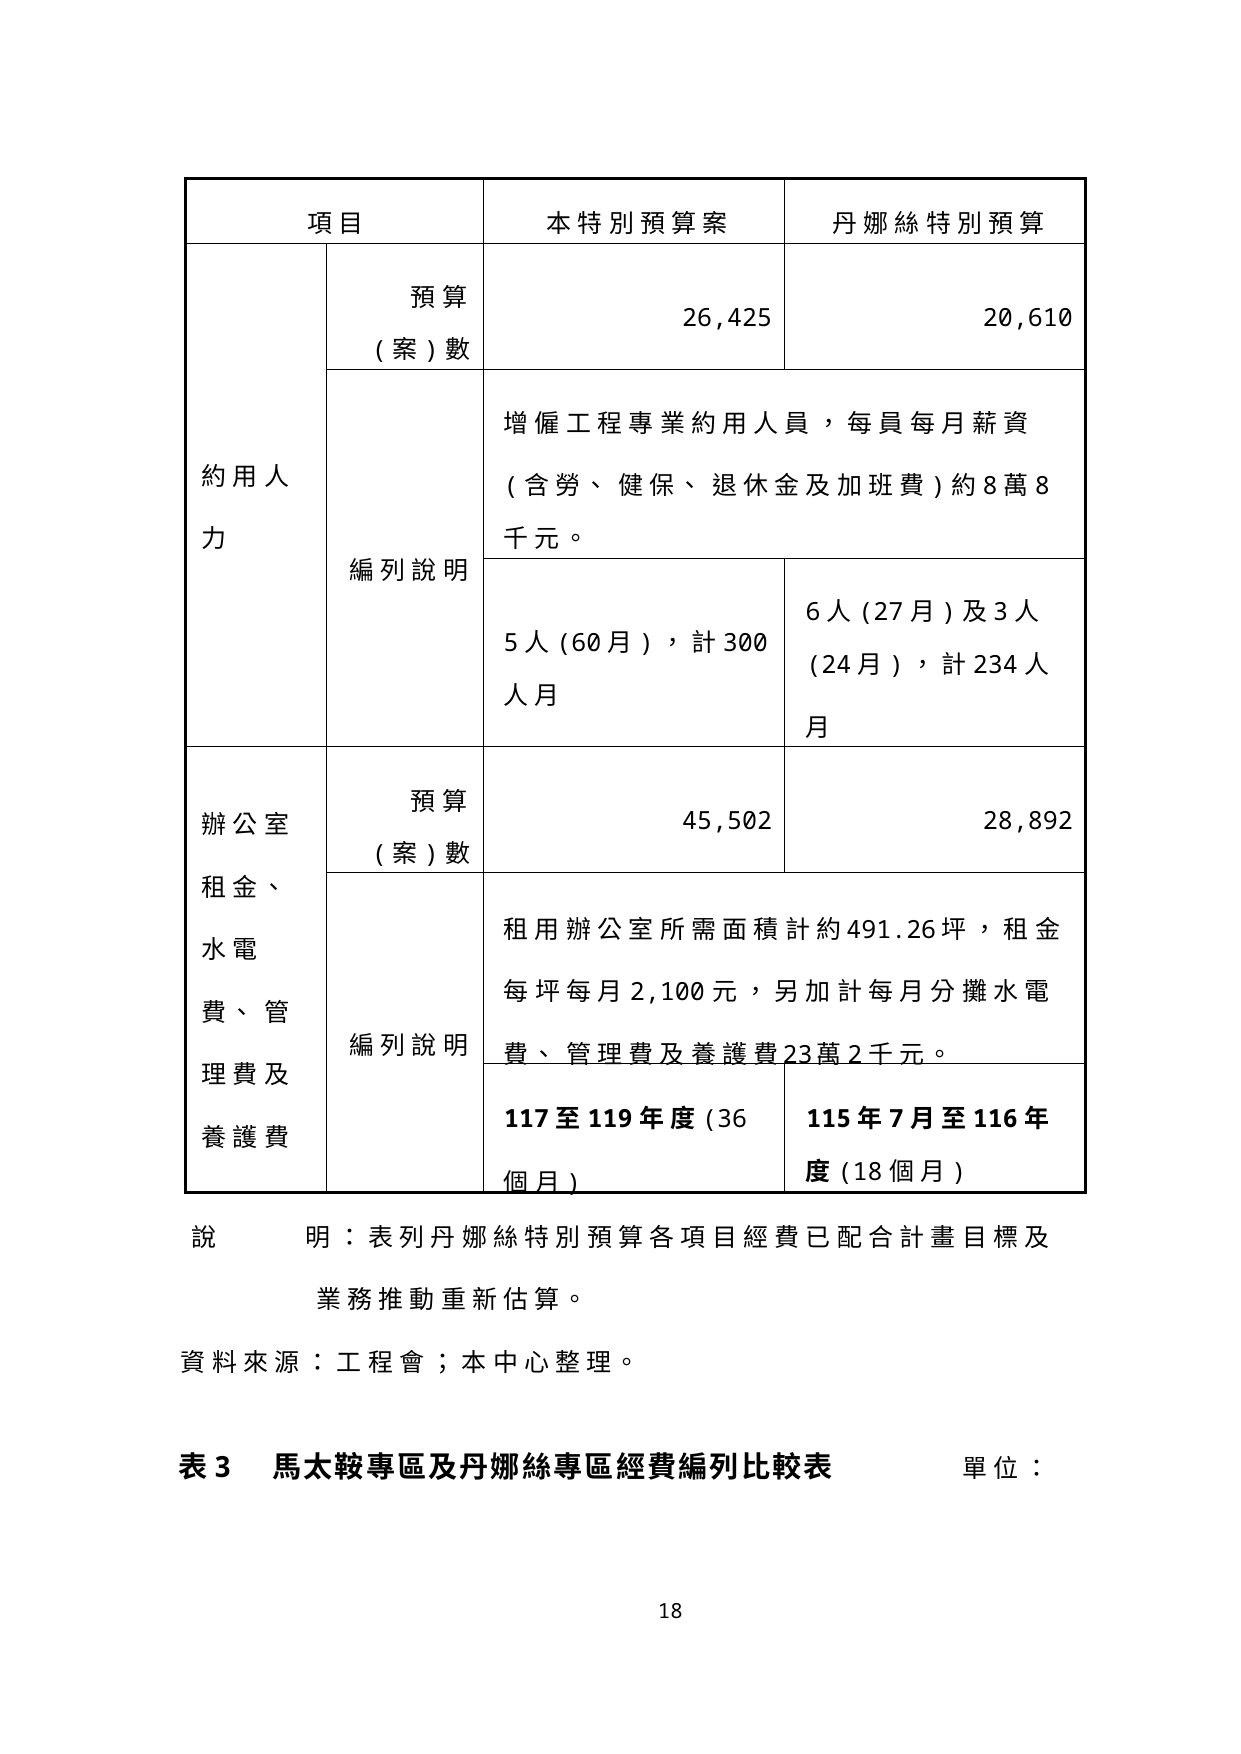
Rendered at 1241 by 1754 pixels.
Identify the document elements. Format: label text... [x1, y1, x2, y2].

text 表3 馬太鞍專區及丹娜絲專區經費編列比較表 單位： [174, 1381, 1063, 1506]
table_header 項目 [187, 180, 483, 243]
table_cell 20,610 [785, 244, 1084, 369]
table_cell 28,892 [785, 747, 1084, 872]
text 資料來源：工程會；本中心整理。 [176, 1319, 1063, 1381]
table_cell 增僱工程專業約用人員，每員每月薪資(含勞、健保、退休金及加班費)約8萬8千元。 [484, 370, 1084, 557]
table_cell 預算(案)數 [327, 244, 483, 369]
table_cell 5人(60月)，計300人月 [484, 559, 784, 746]
table_cell 編列說明 [327, 873, 483, 1191]
table_cell 租用辦公室所需面積計約491.26坪，租金每坪每月2,100元，另加計每月分攤水電費、管理費及養護費23萬2千元。 [484, 873, 1084, 1063]
table_cell 編列說明 [327, 370, 483, 746]
text 說 明：表列丹娜絲特別預算各項目經費已配合計畫目標及業務推動重新估算。 [178, 1194, 1063, 1319]
table_header 本特別預算案 [484, 180, 784, 243]
table_cell 45,502 [484, 747, 784, 872]
table_cell 26,425 [484, 244, 784, 369]
table_cell 辦公室租金、水電費、管理費及養護費 [187, 747, 326, 1191]
table_cell 115年7月至116年度(18個月) [785, 1064, 1084, 1191]
table_cell 6人(27月)及3人(24月)，計234人月 [785, 559, 1084, 746]
table_cell 117至119年度(36個月) [484, 1064, 784, 1191]
table_cell 約用人力 [187, 244, 326, 746]
table_header 丹娜絲特別預算 [785, 180, 1084, 243]
table_cell 預算(案)數 [327, 747, 483, 872]
